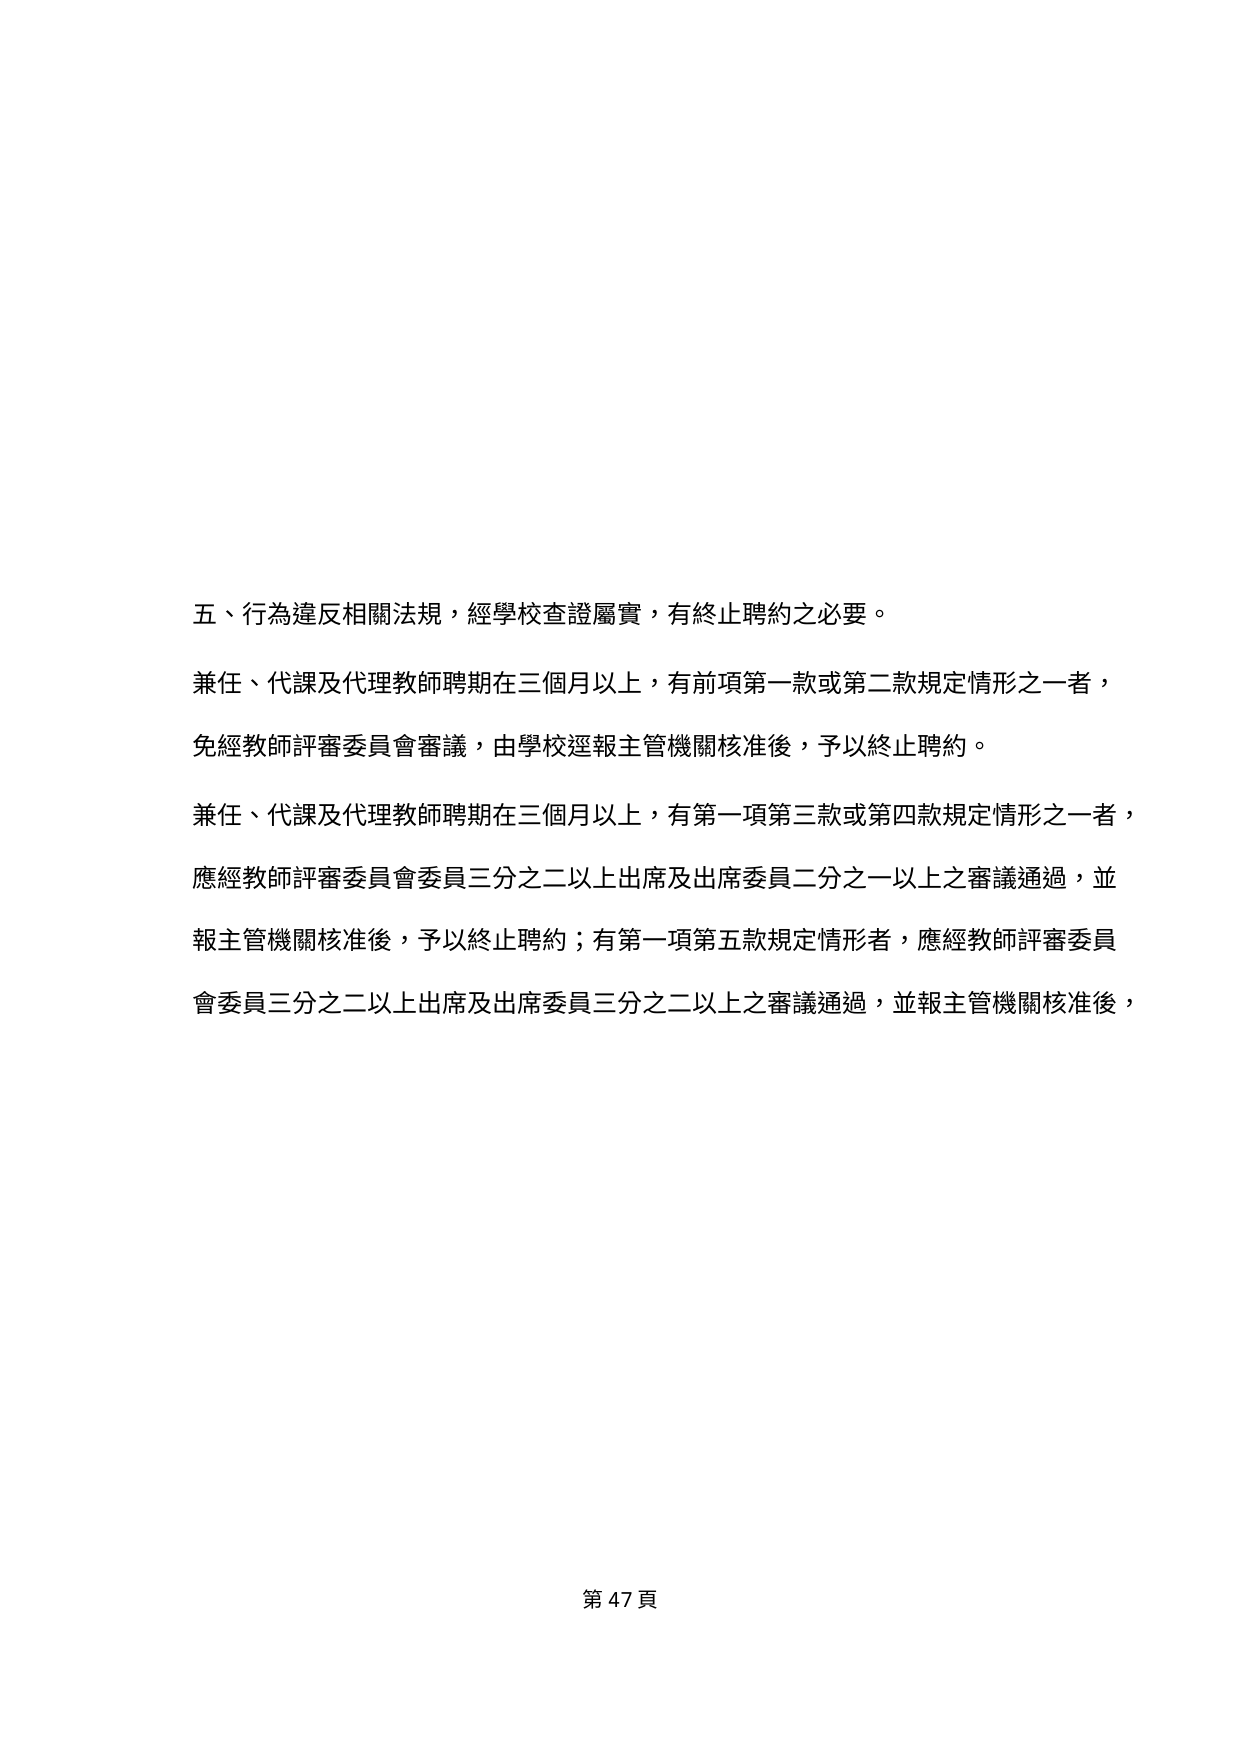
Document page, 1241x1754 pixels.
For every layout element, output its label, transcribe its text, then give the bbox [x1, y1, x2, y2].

text 五、行為違反相關法規，經學校查證屬實，有終止聘約之必要。 [192, 571, 1122, 633]
text 兼任、代課及代理教師聘期在三個月以上，有前項第一款或第二款規定情形之一者，免經教師評審委員會審議，由學校逕報主管機關核准後，予以終止聘約。 [192, 640, 1122, 765]
text 兼任、代課及代理教師聘期在三個月以上，有第一項第三款或第四款規定情形之一者，應經教師評審委員會委員三分之二以上出席及出席委員二分之一以上之審議通過，並報主管機關核准後，予以終止聘約；有第一項第五款規定情形者，應經教師評審委員會委員三分之二以上出席及出席委員三分之二以上之審議通過，並報主管機關核准後，予以終止聘約。 [192, 772, 1122, 1022]
